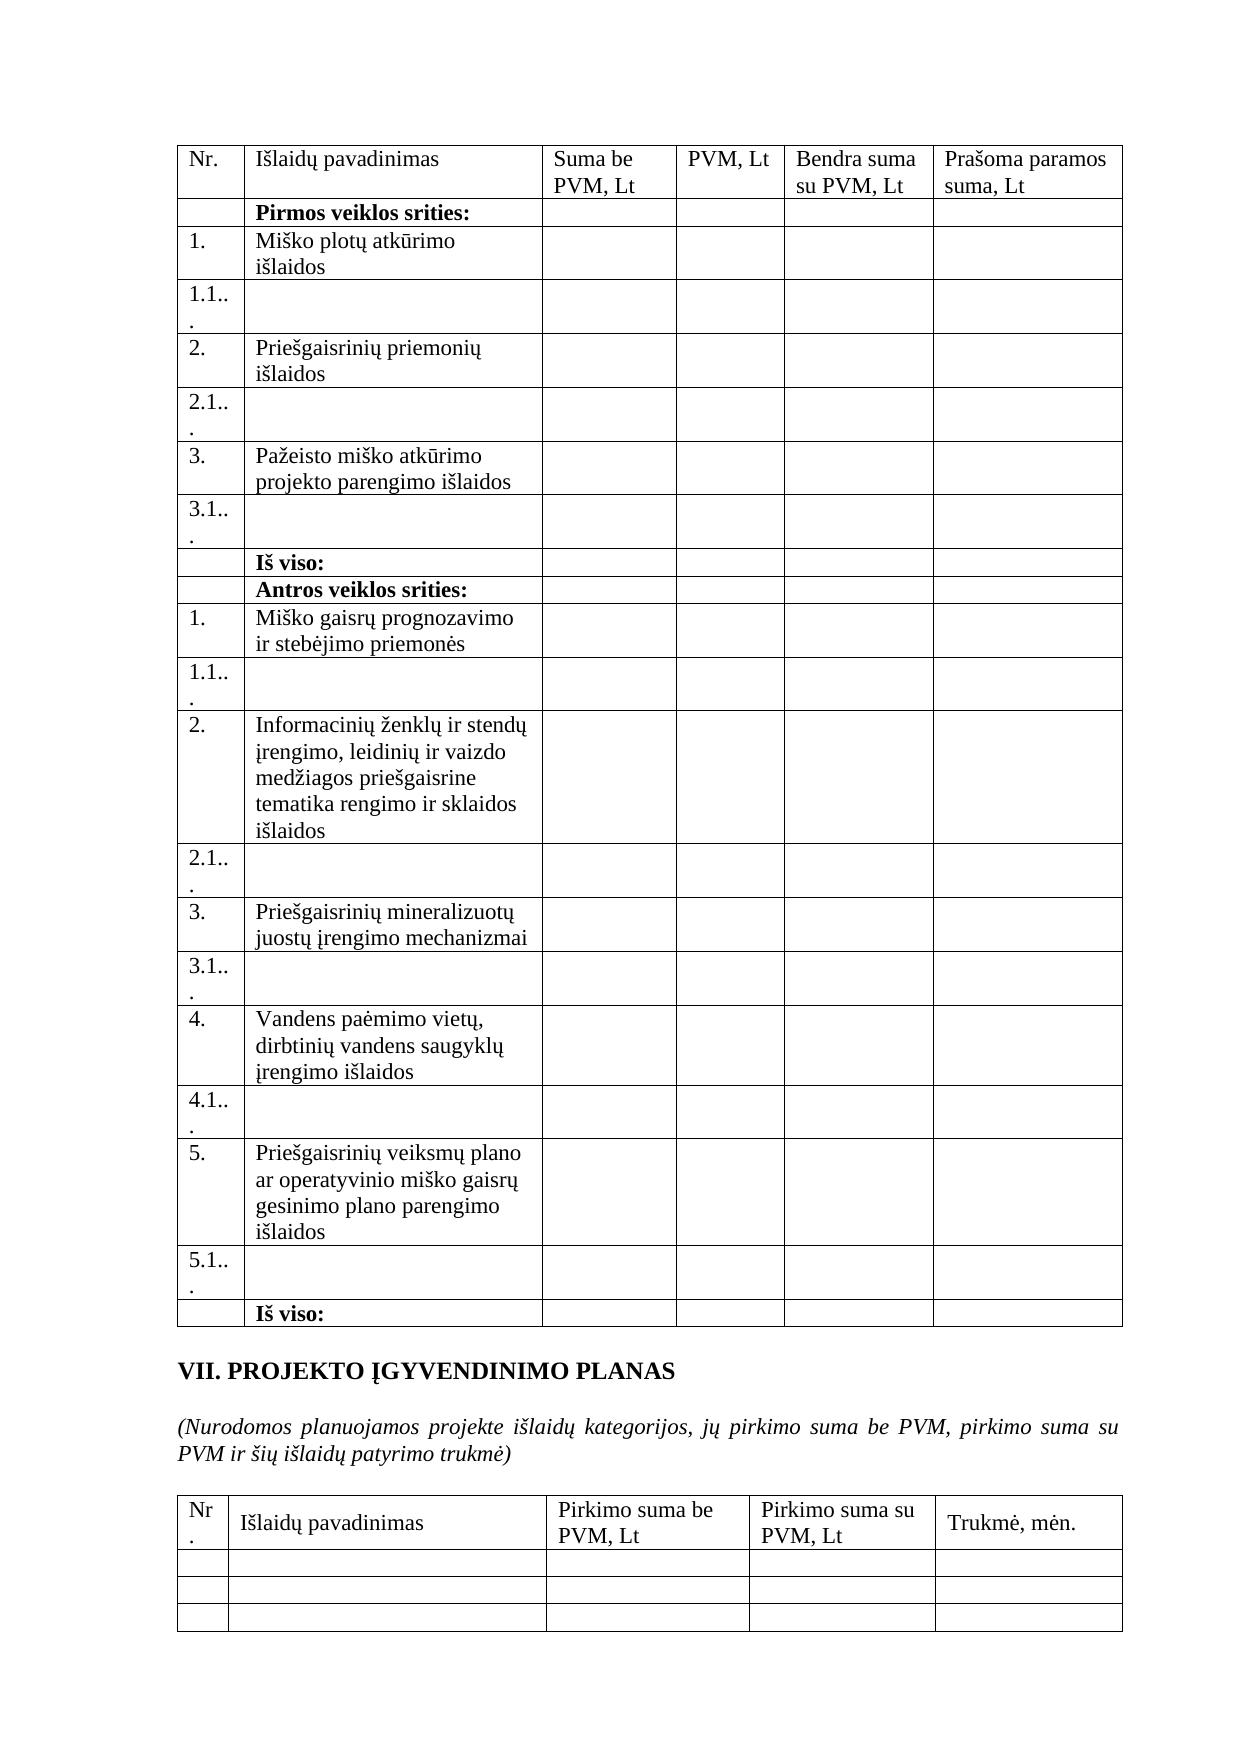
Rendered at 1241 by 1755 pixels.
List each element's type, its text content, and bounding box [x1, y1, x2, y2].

table_cell [785, 280, 933, 333]
table_cell [934, 1300, 1122, 1326]
table_cell [785, 1139, 933, 1245]
table_cell [178, 1550, 228, 1576]
table_cell [785, 495, 933, 548]
table_cell [543, 898, 676, 951]
table_cell [934, 1139, 1122, 1245]
table_cell [245, 1246, 542, 1298]
table_cell [785, 1086, 933, 1138]
table_cell 1. [178, 227, 244, 279]
table_cell [178, 549, 244, 576]
table_cell [245, 280, 542, 333]
table_cell [677, 1139, 784, 1245]
table_cell [178, 577, 244, 603]
table_cell [934, 1006, 1122, 1084]
table_cell 1.1... [178, 280, 244, 333]
table_cell [677, 442, 784, 494]
table_header Bendra suma su PVM, Lt [785, 146, 933, 198]
table_cell 4.1... [178, 1086, 244, 1138]
table_cell Miško plotų atkūrimo išlaidos [245, 227, 542, 279]
table_cell 3. [178, 898, 244, 951]
table_cell [785, 1300, 933, 1326]
table_cell [934, 711, 1122, 843]
table_cell [934, 227, 1122, 279]
table_cell [229, 1604, 546, 1631]
table_cell [785, 577, 933, 603]
table_cell [543, 1086, 676, 1138]
table_cell [936, 1604, 1122, 1631]
table_cell [677, 952, 784, 1004]
table_cell [677, 280, 784, 333]
table_cell [934, 577, 1122, 603]
table_cell Iš viso: [245, 549, 542, 576]
table_cell [178, 1604, 228, 1631]
table_cell 2. [178, 711, 244, 843]
table_cell [934, 388, 1122, 441]
table_cell [677, 1086, 784, 1138]
table_cell [934, 1246, 1122, 1298]
text VII. PROJEKTO ĮGYVENDINIMO PLANAS [177, 1356, 1122, 1384]
table_cell [934, 495, 1122, 548]
table_cell [245, 658, 542, 710]
table_cell [934, 334, 1122, 387]
table_cell [543, 1006, 676, 1084]
table_cell 3. [178, 442, 244, 494]
table_cell Miško gaisrų prognozavimo ir stebėjimo priemonės [245, 604, 542, 657]
table_cell [934, 442, 1122, 494]
table_cell Priešgaisrinių veiksmų plano ar operatyvinio miško gaisrų gesinimo plano parengimo išlaidos [245, 1139, 542, 1245]
table_header Išlaidų pavadinimas [245, 146, 542, 198]
table_cell 1.1... [178, 658, 244, 710]
table_cell [547, 1577, 749, 1603]
table_cell 2.1... [178, 844, 244, 897]
table_cell [229, 1550, 546, 1576]
table_cell [245, 495, 542, 548]
table_cell [543, 334, 676, 387]
table_cell [785, 1246, 933, 1298]
table_cell [934, 1086, 1122, 1138]
table_cell [677, 898, 784, 951]
table_cell [785, 898, 933, 951]
table_cell [543, 577, 676, 603]
table_cell [785, 334, 933, 387]
table_cell [245, 1086, 542, 1138]
table_cell 5.1... [178, 1246, 244, 1298]
table_header PVM, Lt [677, 146, 784, 198]
table_cell 4. [178, 1006, 244, 1084]
table_cell Pirmos veiklos srities: [245, 199, 542, 226]
table_cell [543, 1246, 676, 1298]
table_cell [785, 604, 933, 657]
table_cell [543, 1139, 676, 1245]
table_cell 2.1... [178, 388, 244, 441]
table_cell [543, 280, 676, 333]
table_cell [750, 1550, 935, 1576]
table_cell 3.1... [178, 952, 244, 1004]
table_cell [547, 1550, 749, 1576]
table_cell [785, 388, 933, 441]
table_header Trukmė, mėn. [936, 1496, 1122, 1548]
table_cell [547, 1604, 749, 1631]
table_cell [677, 334, 784, 387]
table_cell [543, 604, 676, 657]
table_cell Pažeisto miško atkūrimo projekto parengimo išlaidos [245, 442, 542, 494]
table_header Pirkimo suma be PVM, Lt [547, 1496, 749, 1548]
table_cell 3.1... [178, 495, 244, 548]
table_cell [677, 549, 784, 576]
table_cell [934, 604, 1122, 657]
table_cell [677, 658, 784, 710]
table_cell Vandens paėmimo vietų, dirbtinių vandens saugyklų įrengimo išlaidos [245, 1006, 542, 1084]
table_cell Priešgaisrinių priemonių išlaidos [245, 334, 542, 387]
table_cell [934, 549, 1122, 576]
table_header Išlaidų pavadinimas [229, 1496, 546, 1548]
table_cell 1. [178, 604, 244, 657]
table_cell [934, 844, 1122, 897]
table_cell [245, 388, 542, 441]
table_header Suma be PVM, Lt [543, 146, 676, 198]
table_cell Priešgaisrinių mineralizuotų juostų įrengimo mechanizmai [245, 898, 542, 951]
table_cell [543, 199, 676, 226]
table_cell [543, 1300, 676, 1326]
table_cell [785, 549, 933, 576]
table_cell [750, 1577, 935, 1603]
table_cell [936, 1577, 1122, 1603]
table_cell 2. [178, 334, 244, 387]
table_cell [677, 495, 784, 548]
table_cell [178, 1577, 228, 1603]
table_cell [245, 952, 542, 1004]
table_cell [785, 227, 933, 279]
table_cell Informacinių ženklų ir stendų įrengimo, leidinių ir vaizdo medžiagos priešgaisrine tematika rengimo ir sklaidos išlaidos [245, 711, 542, 843]
table_cell [543, 227, 676, 279]
table_cell [677, 1006, 784, 1084]
table_cell [934, 898, 1122, 951]
table_cell [543, 495, 676, 548]
table_cell [543, 844, 676, 897]
table_cell 5. [178, 1139, 244, 1245]
table_cell Iš viso: [245, 1300, 542, 1326]
table_cell [543, 711, 676, 843]
table_cell [229, 1577, 546, 1603]
table_cell Antros veiklos srities: [245, 577, 542, 603]
table_cell [677, 1300, 784, 1326]
table_cell [543, 952, 676, 1004]
table_cell [785, 658, 933, 710]
table_header Pirkimo suma su PVM, Lt [750, 1496, 935, 1548]
table_cell [785, 711, 933, 843]
table_cell [677, 199, 784, 226]
table_cell [934, 952, 1122, 1004]
table_cell [677, 844, 784, 897]
table_cell [677, 227, 784, 279]
table_cell [677, 711, 784, 843]
table_cell [677, 577, 784, 603]
table_cell [785, 442, 933, 494]
table_cell [677, 1246, 784, 1298]
table_cell [543, 658, 676, 710]
table_cell [677, 604, 784, 657]
table_cell [543, 388, 676, 441]
text (Nurodomos planuojamos projekte išlaidų kategorijos, jų pirkimo suma be PVM, pirkimo suma su PVM ir šių išlaidų patyrimo trukmė) [177, 1413, 1122, 1466]
table_cell [750, 1604, 935, 1631]
table_header Prašoma paramos suma, Lt [934, 146, 1122, 198]
table_cell [543, 549, 676, 576]
table_cell [934, 199, 1122, 226]
table_cell [543, 442, 676, 494]
table_header Nr. [178, 1496, 228, 1548]
table_cell [785, 1006, 933, 1084]
table_cell [785, 952, 933, 1004]
table_cell [677, 388, 784, 441]
table_cell [785, 199, 933, 226]
table_cell [245, 844, 542, 897]
table_cell [178, 1300, 244, 1326]
table_cell [934, 658, 1122, 710]
table_header Nr. [178, 146, 244, 198]
table_cell [934, 280, 1122, 333]
table_cell [936, 1550, 1122, 1576]
table_cell [178, 199, 244, 226]
table_cell [785, 844, 933, 897]
